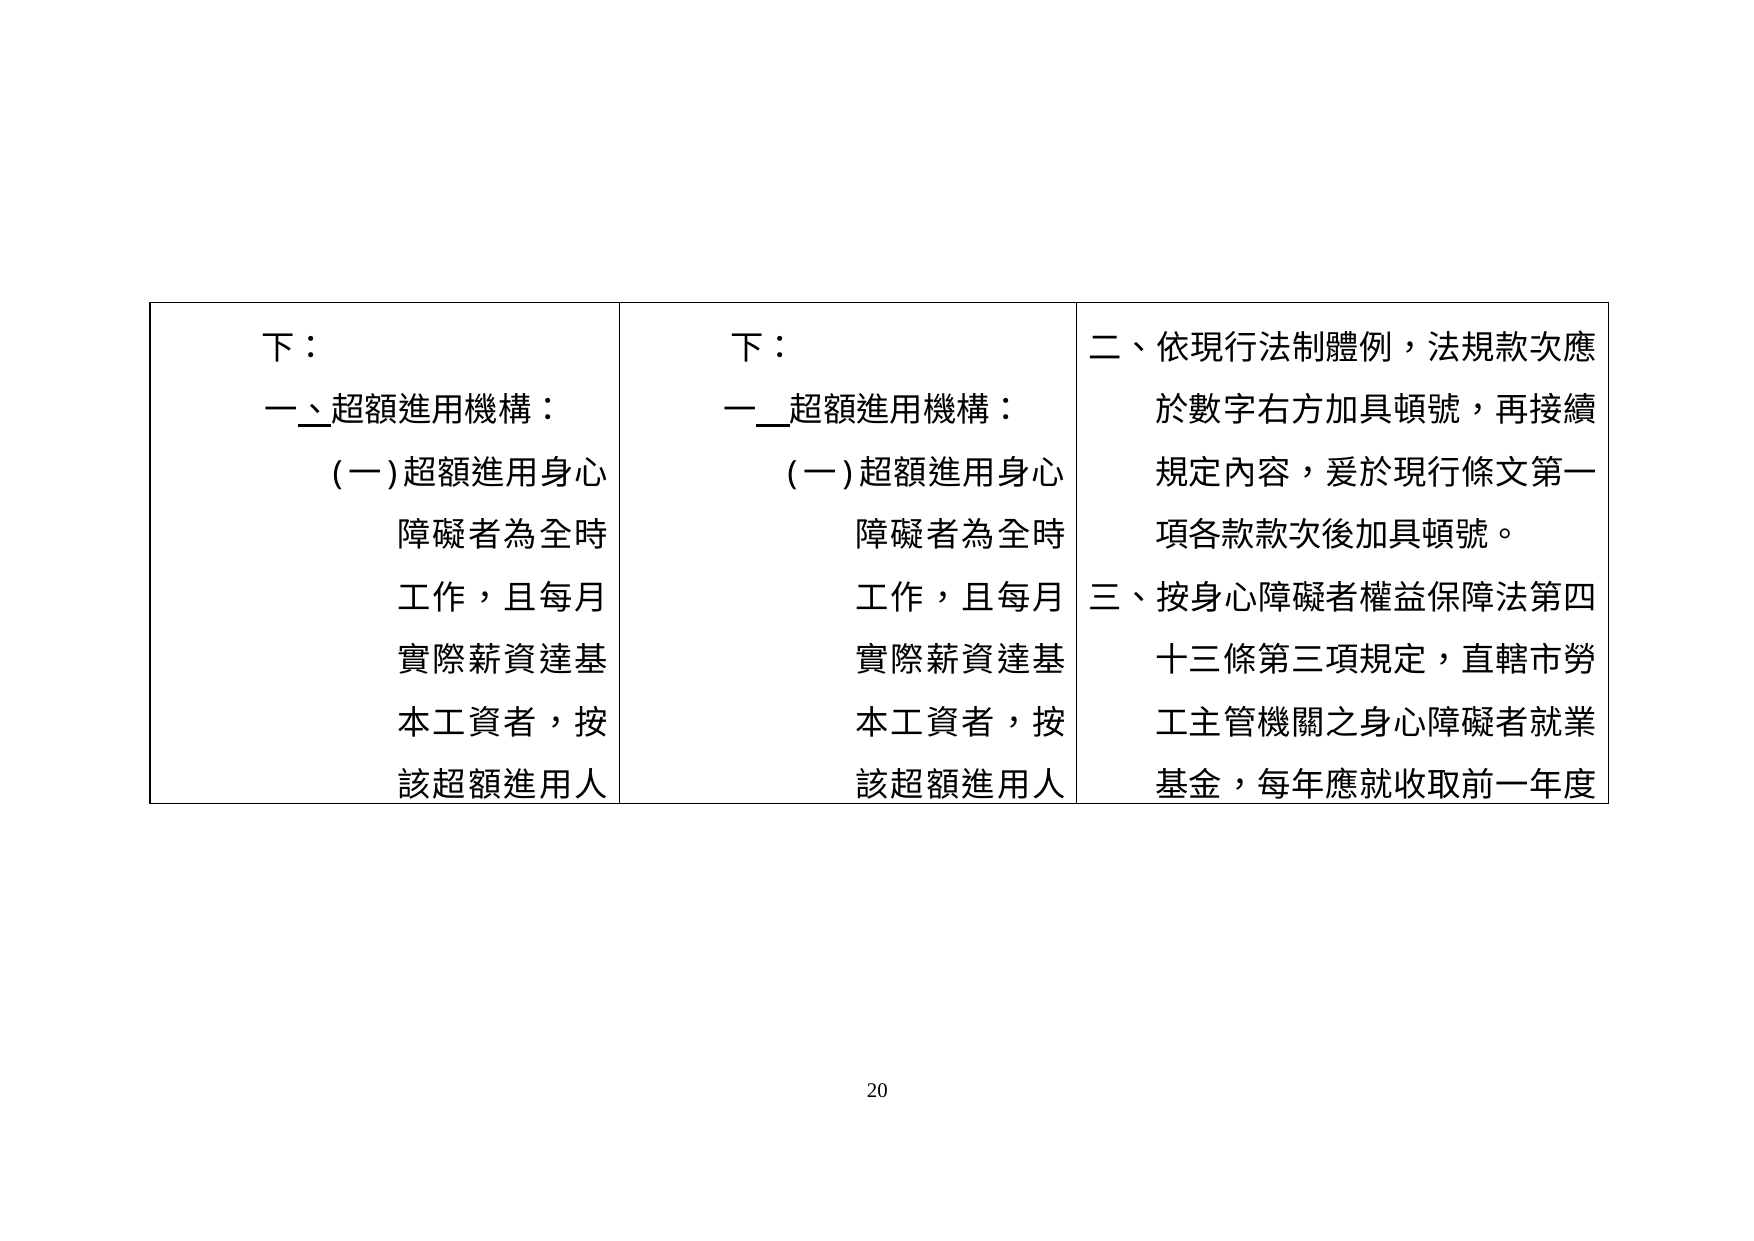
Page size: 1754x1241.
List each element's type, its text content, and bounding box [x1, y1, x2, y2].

table_cell 二、依現行法制體例，法規款次應於數字右方加具頓號，再接續規定內容，爰於現行條文第一項各款款次後加具頓號。 三、按身心障礙者權益保障法第四十三條第三項規定，直轄市勞工主管機關之身心障礙者就業基金，每年應就收取前一年度 [1077, 303, 1608, 803]
table_cell 下： 一 超額進用機構： (一)超額進用身心障礙者為全時工作，且每月實際薪資達基本工資者，按該超額進用人 [620, 303, 1076, 803]
table_cell 下： 一、超額進用機構： (一)超額進用身心障礙者為全時工作，且每月實際薪資達基本工資者，按該超額進用人 [151, 303, 619, 803]
